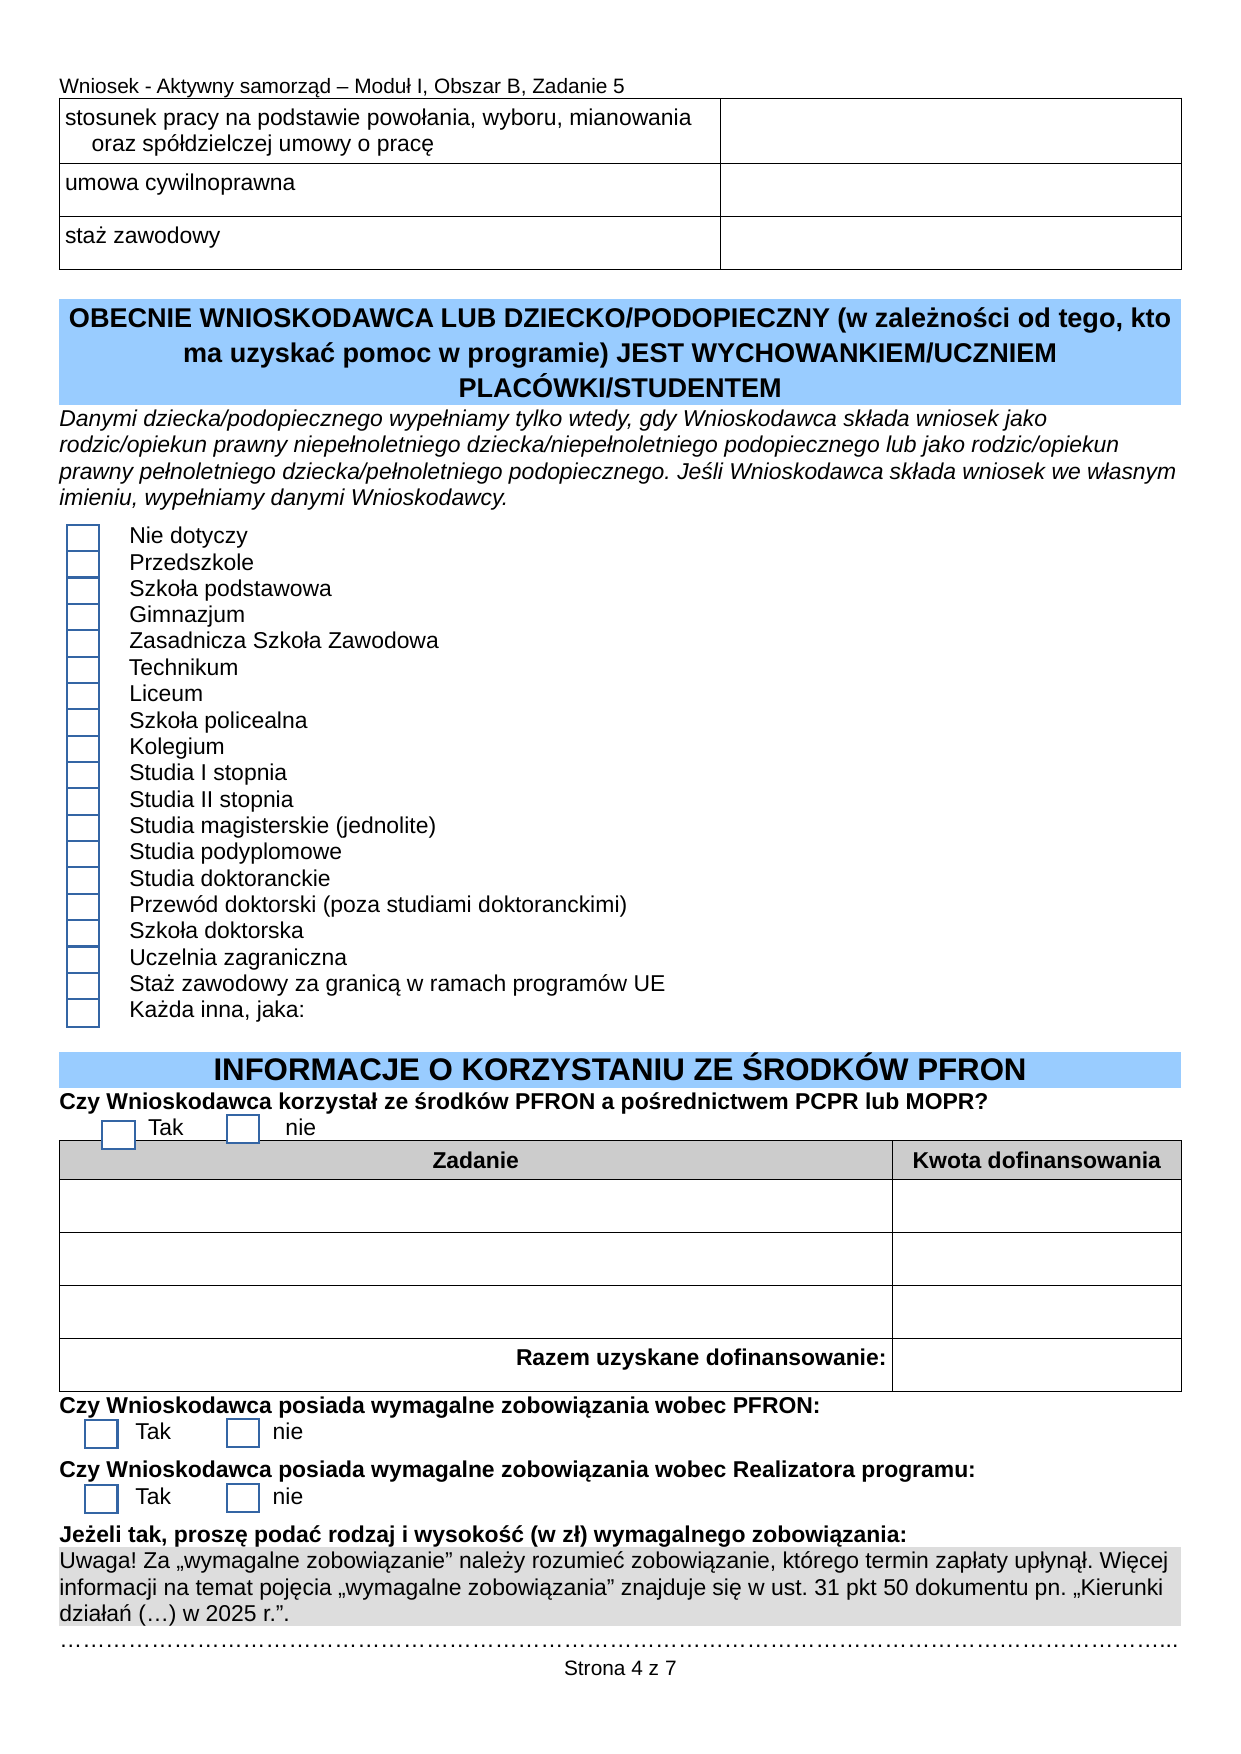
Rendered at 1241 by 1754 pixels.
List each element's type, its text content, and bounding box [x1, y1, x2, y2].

text Tak [59, 1114, 226, 1140]
text Liceum [100, 680, 1181, 707]
text [59, 601, 66, 627]
table_cell [893, 1339, 1181, 1391]
text Studia podyplomowe [100, 838, 1181, 865]
subtitle INFORMACJE O KORZYSTANIU ZE ŚRODKÓW PFRON [59, 1052, 1181, 1088]
text Uwaga! Za „wymagalne zobowiązanie” należy rozumieć zobowiązanie, którego termin zapłaty upłynął. Więcej informacji na temat pojęcia „wymagalne zobowiązania” znajduje się w ust. 31 pkt 50 dokumentu pn. „Kierunki działań (…) w 2025 r.”. [59, 1547, 1181, 1626]
table_cell [60, 1286, 892, 1338]
text Studia magisterskie (jednolite) [100, 812, 1181, 838]
text nie [260, 1483, 1181, 1509]
text Studia doktoranckie [100, 865, 1181, 891]
table_cell [893, 1286, 1181, 1338]
text Tak [59, 1418, 226, 1444]
subtitle OBECNIE WNIOSKODAWCA LUB DZIECKO/PODOPIECZNY (w zależności od tego, kto ma uzyskać pomoc w programie) JEST WYCHOWANKIEM/UCZNIEM PLACÓWKI/STUDENTEM [59, 299, 1181, 405]
table_cell [60, 1233, 892, 1285]
text Uczelnia zagraniczna [100, 944, 1181, 970]
table_header Kwota dofinansowania [893, 1141, 1181, 1179]
table_cell Razem uzyskane dofinansowanie: [60, 1339, 892, 1391]
text Danymi dziecka/podopiecznego wypełniamy tylko wtedy, gdy Wnioskodawca składa wniosek jako rodzic/opiekun prawny niepełnoletniego dziecka/niepełnoletniego podopiecznego lub jako rodzic/opiekun prawny pełnoletniego dziecka/pełnoletniego podopiecznego. Jeśli Wnioskodawca składa wniosek we własnym imieniu, wypełniamy danymi Wnioskodawcy. [59, 405, 1181, 510]
text Szkoła doktorska [100, 917, 1181, 944]
table_cell [893, 1233, 1181, 1285]
text Czy Wnioskodawca posiada wymagalne zobowiązania wobec Realizatora programu: [59, 1456, 1181, 1483]
text Każda inna, jaka: [100, 996, 1181, 1023]
text Szkoła podstawowa [100, 575, 1181, 601]
text Technikum [100, 654, 1181, 680]
text Studia II stopnia [100, 786, 1181, 812]
text Nie dotyczy [59, 522, 1181, 548]
table_cell [60, 1180, 892, 1232]
table_cell [721, 99, 1181, 162]
table_cell [721, 217, 1181, 269]
table_cell stosunek pracy na podstawie powołania, wyboru, mianowania oraz spółdzielczej umowy o pracę [60, 99, 720, 162]
text Przewód doktorski (poza studiami doktoranckimi) [100, 891, 1181, 917]
text Kolegium [100, 733, 1181, 759]
text Staż zawodowy za granicą w ramach programów UE [100, 970, 1181, 996]
text Studia I stopnia [100, 759, 1181, 786]
text Tak [59, 1483, 226, 1509]
text Czy Wnioskodawca posiada wymagalne zobowiązania wobec PFRON: [59, 1392, 1181, 1418]
text Czy Wnioskodawca korzystał ze środków PFRON a pośrednictwem PCPR lub MOPR? [59, 1088, 1181, 1114]
text ………………………………………………………………………………………………………………………………... [59, 1626, 1181, 1652]
text Zasadnicza Szkoła Zawodowa [100, 627, 1181, 654]
table_cell umowa cywilnoprawna [60, 164, 720, 216]
table_cell staż zawodowy [60, 217, 720, 269]
text Jeżeli tak, proszę podać rodzaj i wysokość (w zł) wymagalnego zobowiązania: [59, 1521, 1181, 1547]
table_cell [893, 1180, 1181, 1232]
text [59, 733, 66, 759]
table_header Zadanie [60, 1141, 892, 1179]
text Szkoła policealna [100, 707, 1181, 733]
text Gimnazjum [100, 601, 1181, 627]
text [59, 680, 66, 707]
text nie [260, 1114, 1181, 1140]
table_cell [721, 164, 1181, 216]
text nie [260, 1418, 1181, 1444]
text [59, 654, 66, 680]
text Przedszkole [100, 548, 1181, 575]
